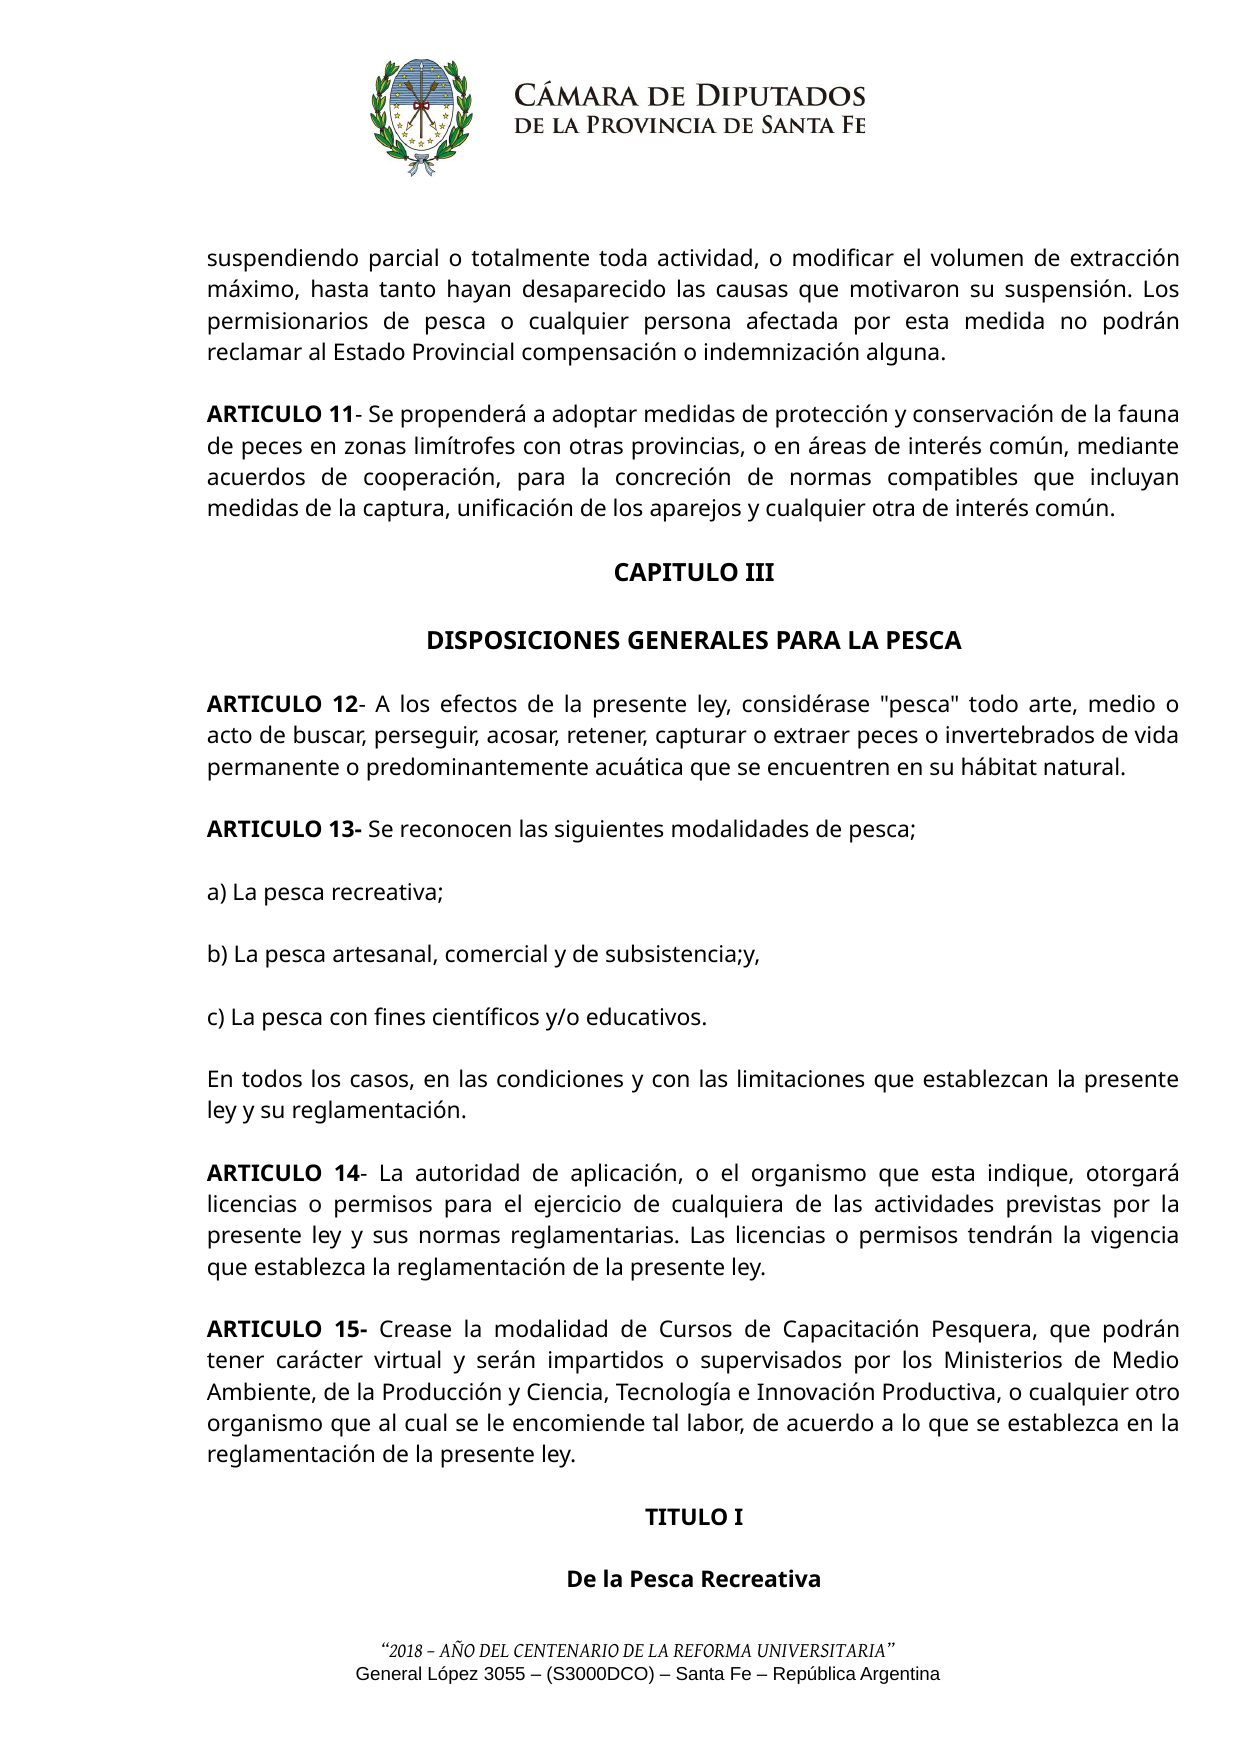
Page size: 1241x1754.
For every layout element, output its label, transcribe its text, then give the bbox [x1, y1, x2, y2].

text a) La pesca recreativa; [207, 876, 1181, 907]
text ARTICULO 12- A los efectos de la presente ley, considérase "pesca" todo arte, medio o acto de buscar, perseguir, acosar, retener, capturar o extraer peces o invertebrados de vida permanente o predominantemente acuática que se encuentren en su hábitat natural. [207, 688, 1181, 782]
text ARTICULO 15- Crease la modalidad de Cursos de Capacitación Pesquera, que podrán tener carácter virtual y serán impartidos o supervisados por los Ministerios de Medio Ambiente, de la Producción y Ciencia, Tecnología e Innovación Productiva, o cualquier otro organismo que al cual se le encomiende tal labor, de acuerdo a lo que se establezca en la reglamentación de la presente ley. [207, 1313, 1181, 1469]
text ARTICULO 11- Se propenderá a adoptar medidas de protección y conservación de la fauna de peces en zonas limítrofes con otras provincias, o en áreas de interés común, mediante acuerdos de cooperación, para la concreción de normas compatibles que incluyan medidas de la captura, unificación de los aparejos y cualquier otra de interés común. [207, 398, 1181, 523]
text CAPITULO III [207, 555, 1181, 589]
text ARTICULO 13- Se reconocen las siguientes modalidades de pesca; [207, 813, 1181, 844]
picture [370, 59, 866, 181]
text b) La pesca artesanal, comercial y de subsistencia;y, [207, 938, 1181, 969]
text ARTICULO 14- La autoridad de aplicación, o el organismo que esta indique, otorgará licencias o permisos para el ejercicio de cualquiera de las actividades previstas por la presente ley y sus normas reglamentarias. Las licencias o permisos tendrán la vigencia que establezca la reglamentación de la presente ley. [207, 1157, 1181, 1282]
text c) La pesca con fines científicos y/o educativos. [207, 1001, 1181, 1032]
text DISPOSICIONES GENERALES PARA LA PESCA [207, 623, 1181, 657]
text suspendiendo parcial o totalmente toda actividad, o modificar el volumen de extracción máximo, hasta tanto hayan desaparecido las causas que motivaron su suspensión. Los permisionarios de pesca o cualquier persona afectada por esta medida no podrán reclamar al Estado Provincial compensación o indemnización alguna. [207, 242, 1181, 367]
text En todos los casos, en las condiciones y con las limitaciones que establezcan la presente ley y su reglamentación. [207, 1063, 1181, 1126]
text TITULO I [207, 1501, 1181, 1532]
text De la Pesca Recreativa [207, 1563, 1181, 1594]
